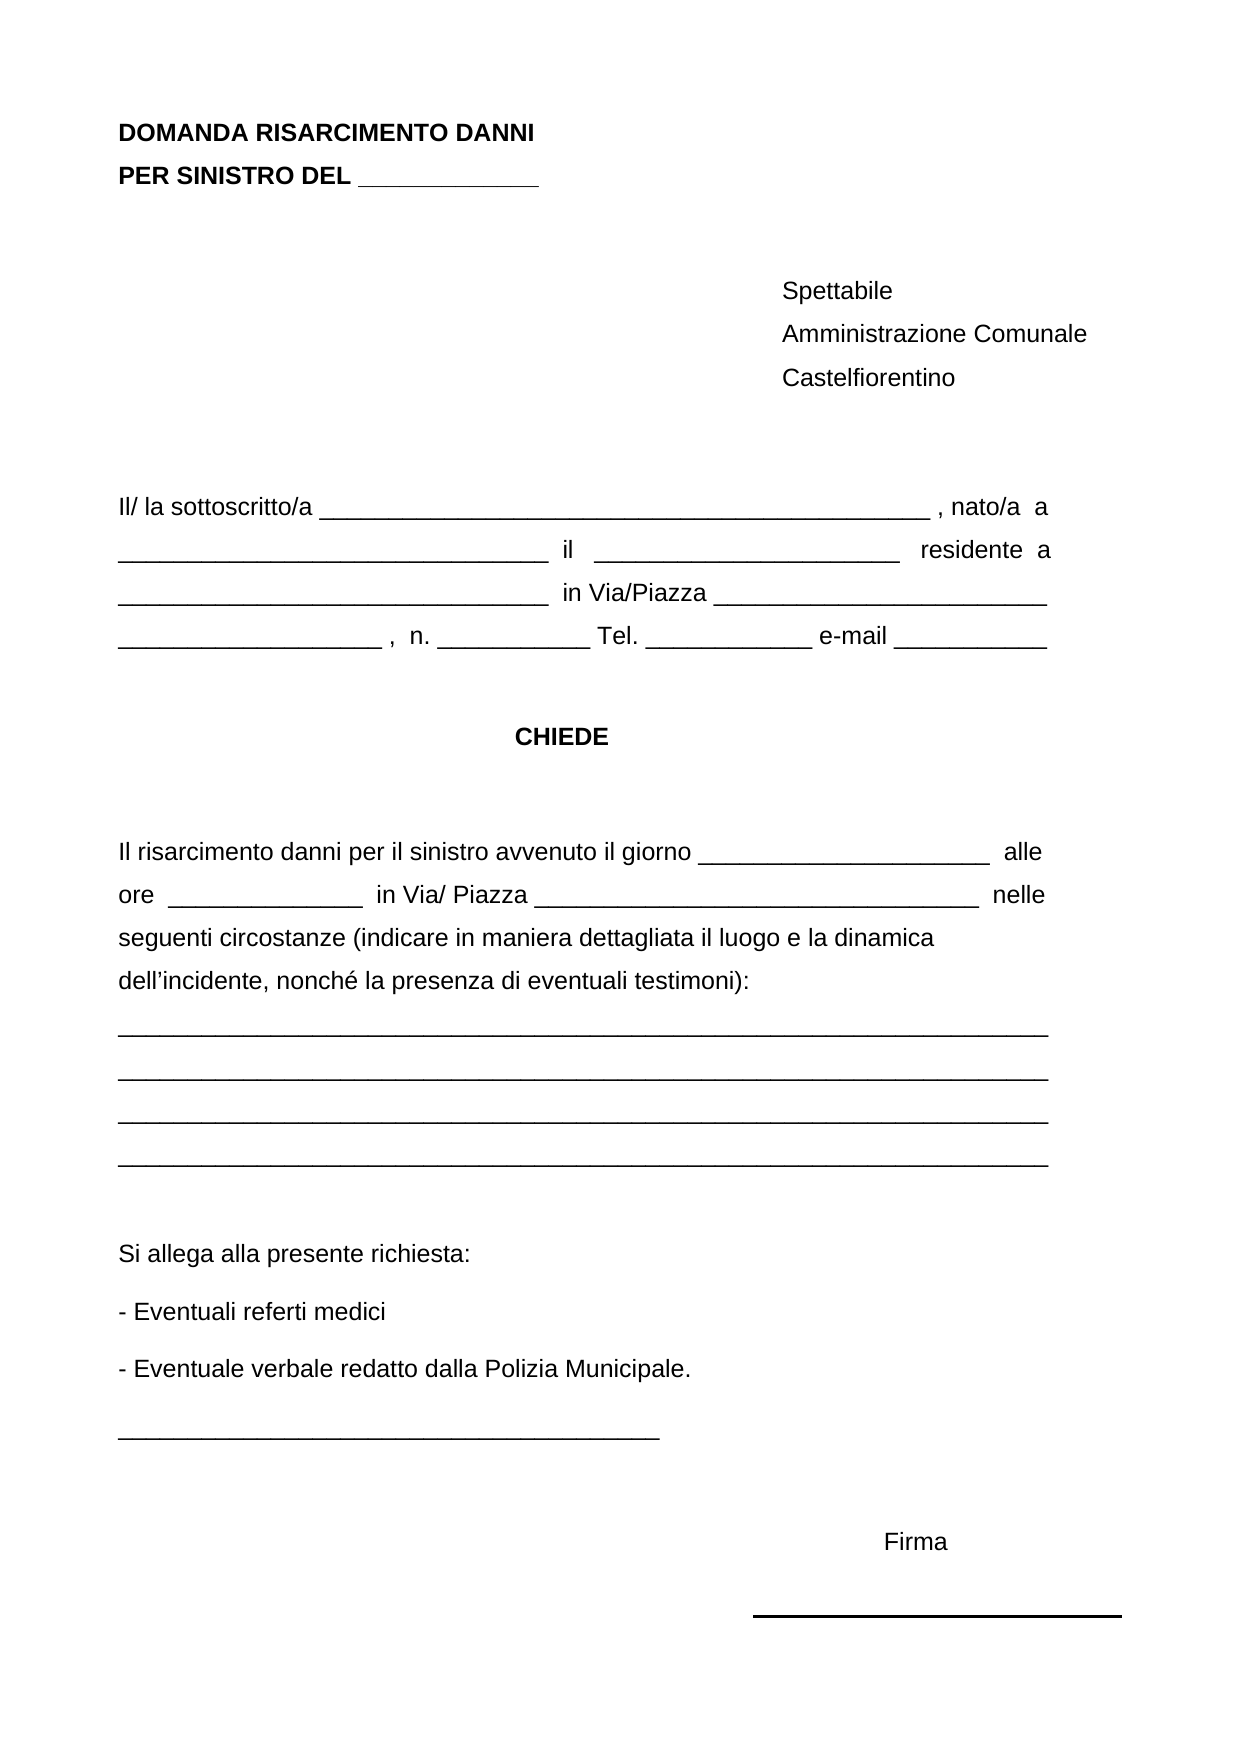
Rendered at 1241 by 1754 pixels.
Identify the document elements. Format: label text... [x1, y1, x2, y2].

text _______________________________ il ______________________ residente a [118, 535, 1122, 564]
text Amministrazione Comunale [118, 319, 1122, 348]
text ___________________________________________________________________ [118, 1052, 1122, 1081]
text _______________________________ in Via/Piazza ________________________ [118, 578, 1122, 607]
text Si allega alla presente richiesta: [118, 1239, 1122, 1268]
text _______________________________________ [118, 1412, 1122, 1441]
text Il risarcimento danni per il sinistro avvenuto il giorno _____________________ alle ore ______________ in Via/ Piazza ________________________________ nelle seguenti circostanze (indicare in maniera dettagliata il luogo e la dinamica dell’incidente, nonché la presenza di eventuali testimoni): [118, 837, 1063, 995]
text PER SINISTRO DEL _____________ [118, 161, 1122, 190]
text - Eventuale verbale redatto dalla Polizia Municipale. [118, 1354, 1122, 1383]
text ___________________________________________________________________ [118, 1096, 1122, 1124]
text Il/ la sottoscritto/a ____________________________________________ , nato/a a [118, 492, 1122, 521]
text ___________________________________________________________________ [118, 1139, 1122, 1167]
text Castelfiorentino [118, 362, 1122, 391]
text DOMANDA RISARCIMENTO DANNI [118, 118, 1122, 147]
text ___________________ , n. ___________ Tel. ____________ e-mail ___________ [118, 621, 1122, 650]
text - Eventuali referti medici [118, 1297, 1122, 1326]
text Firma [753, 1527, 1122, 1556]
text Spettabile [118, 276, 1122, 305]
text ___________________________________________________________________ [118, 1009, 1122, 1038]
text CHIEDE [118, 722, 1122, 751]
